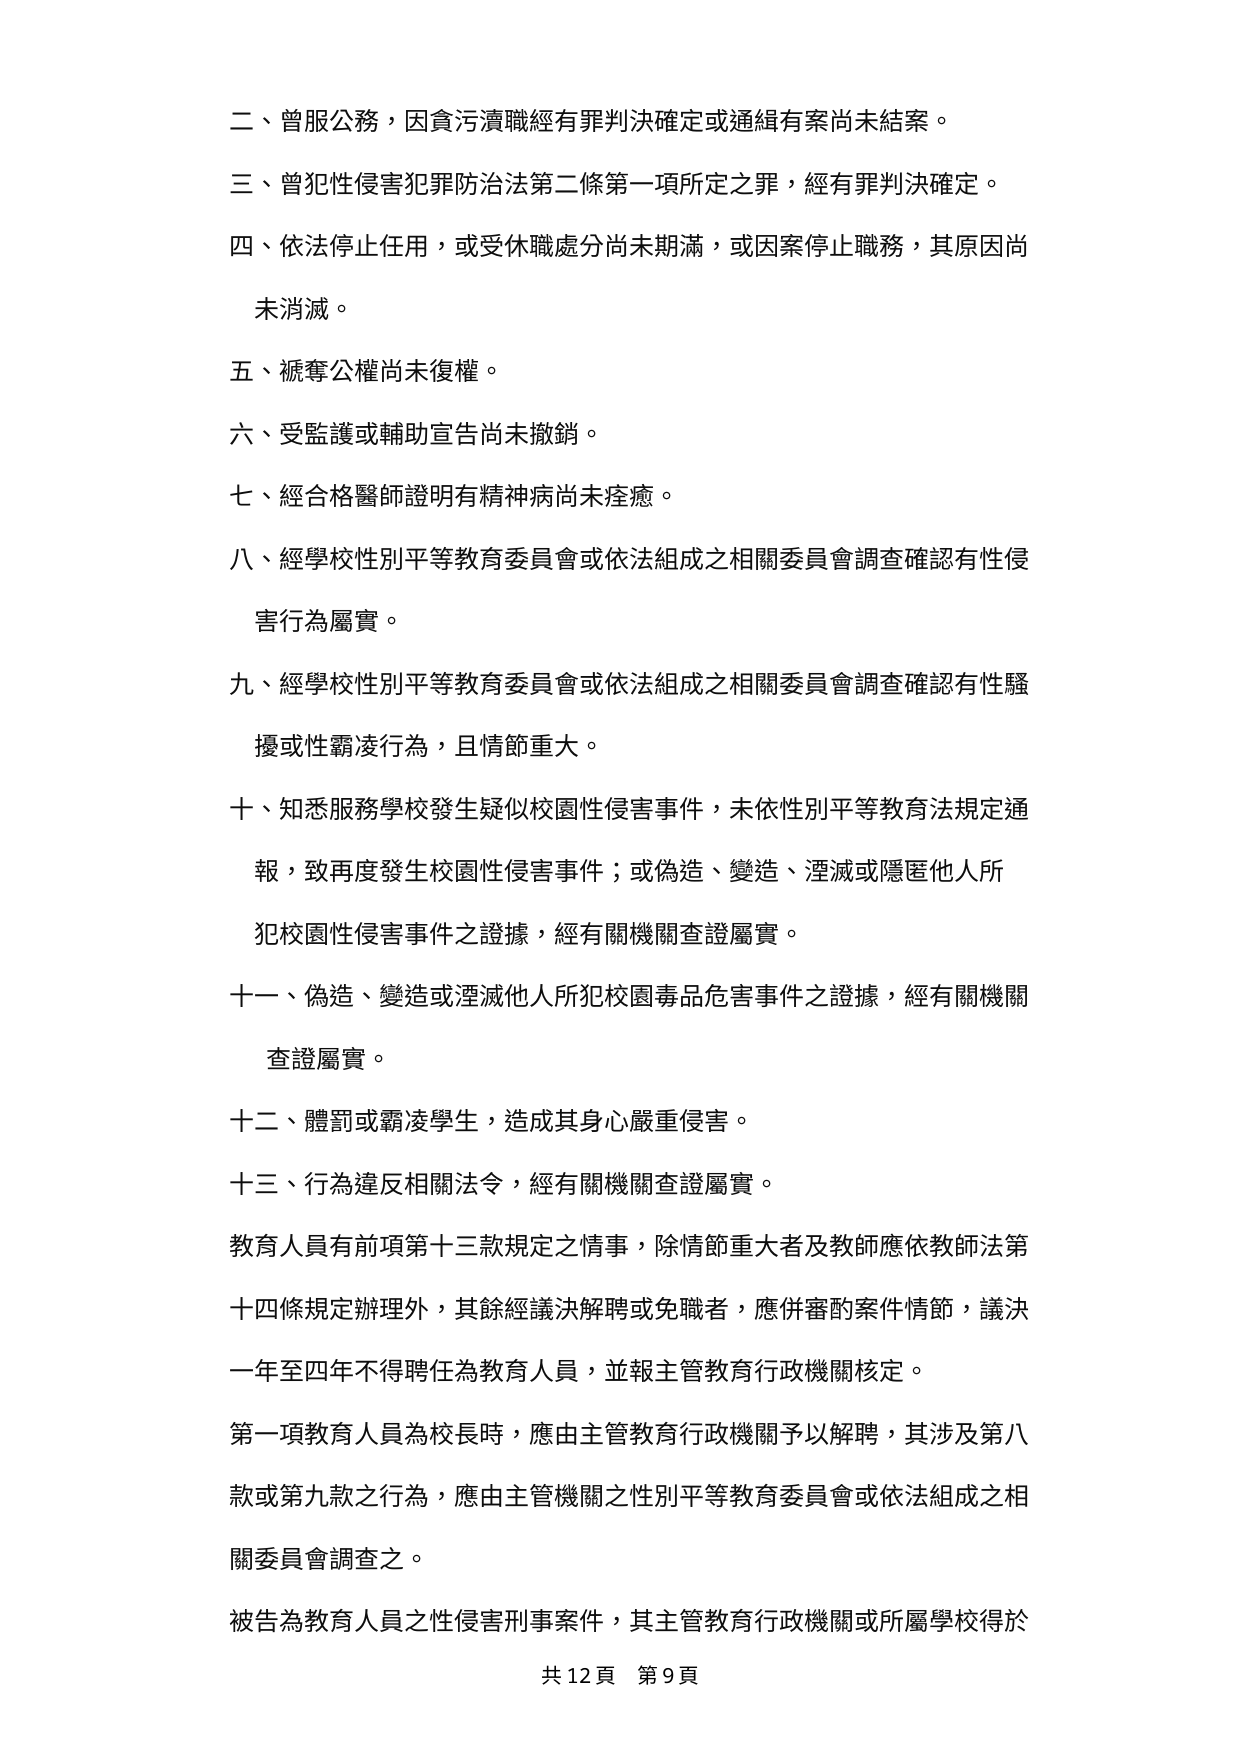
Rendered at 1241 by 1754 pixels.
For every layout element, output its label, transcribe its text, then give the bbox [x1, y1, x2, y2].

text 七、經合格醫師證明有精神病尚未痊癒。 [118, 453, 1122, 516]
text 五、褫奪公權尚未復權。 [118, 328, 1122, 391]
text 十三、行為違反相關法令，經有關機關查證屬實。 [118, 1141, 1122, 1203]
text 害行為屬實。 [118, 578, 1122, 641]
text 被告為教育人員之性侵害刑事案件，其主管教育行政機關或所屬學校得於 [118, 1578, 1122, 1641]
text 關委員會調查之。 [118, 1516, 1122, 1578]
text 款或第九款之行為，應由主管機關之性別平等教育委員會或依法組成之相 [118, 1453, 1122, 1516]
text 十四條規定辦理外，其餘經議決解聘或免職者，應併審酌案件情節，議決 [118, 1266, 1122, 1328]
text 教育人員有前項第十三款規定之情事，除情節重大者及教師應依教師法第 [118, 1203, 1122, 1266]
text 四、依法停止任用，或受休職處分尚未期滿，或因案停止職務，其原因尚 [118, 203, 1122, 266]
text 查證屬實。 [118, 1016, 1122, 1078]
text 十二、體罰或霸凌學生，造成其身心嚴重侵害。 [118, 1078, 1122, 1141]
text 二、曾服公務，因貪污瀆職經有罪判決確定或通緝有案尚未結案。 [118, 78, 1122, 141]
text 未消滅。 [118, 266, 1122, 328]
text 三、曾犯性侵害犯罪防治法第二條第一項所定之罪，經有罪判決確定。 [118, 141, 1122, 203]
text 十一、偽造、變造或湮滅他人所犯校園毒品危害事件之證據，經有關機關 [118, 953, 1122, 1016]
text 一年至四年不得聘任為教育人員，並報主管教育行政機關核定。 [118, 1328, 1122, 1391]
text 十、知悉服務學校發生疑似校園性侵害事件，未依性別平等教育法規定通 [118, 766, 1122, 828]
text 八、經學校性別平等教育委員會或依法組成之相關委員會調查確認有性侵 [118, 516, 1122, 578]
text 報，致再度發生校園性侵害事件；或偽造、變造、湮滅或隱匿他人所 [118, 828, 1122, 891]
text 九、經學校性別平等教育委員會或依法組成之相關委員會調查確認有性騷 [118, 641, 1122, 703]
text 擾或性霸凌行為，且情節重大。 [118, 703, 1122, 766]
text 犯校園性侵害事件之證據，經有關機關查證屬實。 [118, 891, 1122, 953]
text 第一項教育人員為校長時，應由主管教育行政機關予以解聘，其涉及第八 [118, 1391, 1122, 1453]
text 六、受監護或輔助宣告尚未撤銷。 [118, 391, 1122, 453]
